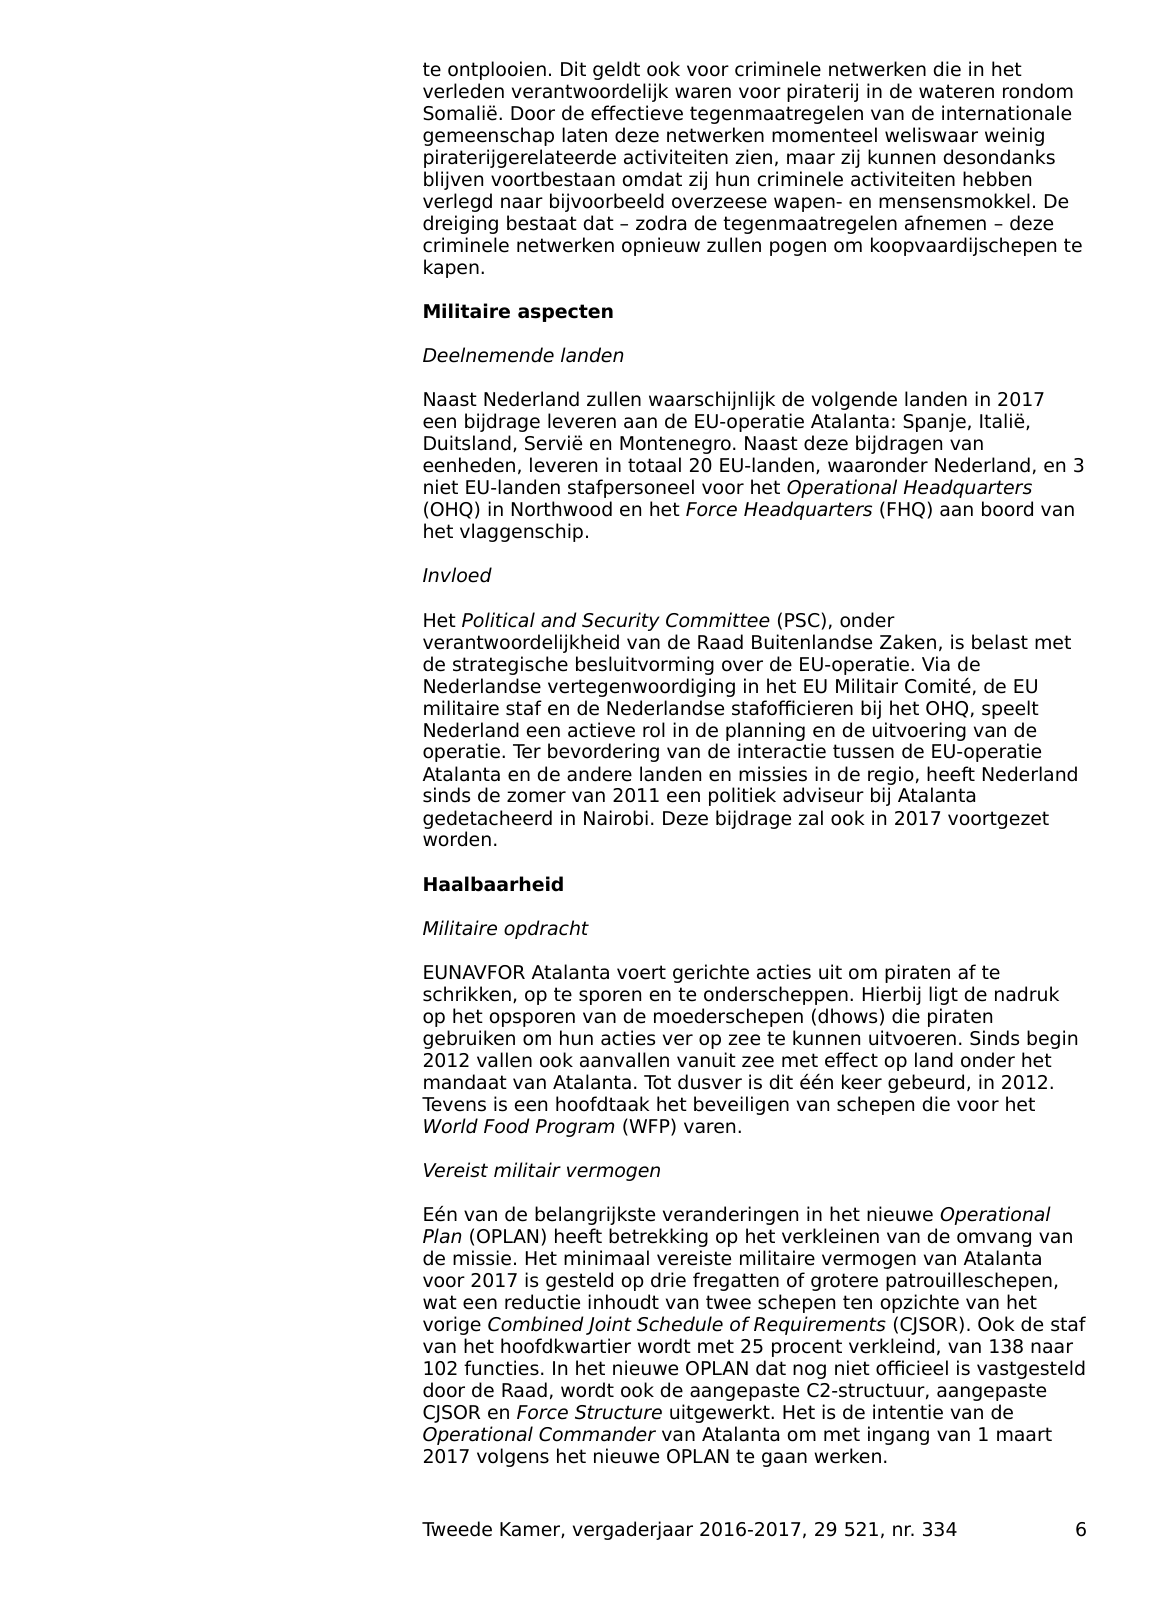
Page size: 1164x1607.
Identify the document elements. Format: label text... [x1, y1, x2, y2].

text Het Political and Security Committee (PSC), onder verantwoordelijkheid van de Raad Buitenlandse Zaken, is belast met de strategische besluitvorming over de EU-operatie. Via de Nederlandse vertegenwoordiging in het EU Militair Comité, de EU militaire staf en de Nederlandse stafofficieren bij het OHQ, speelt Nederland een actieve rol in de planning en de uitvoering van de operatie. Ter bevordering van de interactie tussen de EU-operatie Atalanta en de andere landen en missies in de regio, heeft Nederland sinds de zomer van 2011 een politiek adviseur bij Atalanta gedetacheerd in Nairobi. Deze bijdrage zal ook in 2017 voortgezet worden. [422, 609, 1087, 851]
subtitle Invloed [422, 565, 1087, 587]
text Eén van de belangrijkste veranderingen in het nieuwe Operational Plan (OPLAN) heeft betrekking op het verkleinen van de omvang van de missie. Het minimaal vereiste militaire vermogen van Atalanta voor 2017 is gesteld op drie fregatten of grotere patrouilleschepen, wat een reductie inhoudt van twee schepen ten opzichte van het vorige Combined Joint Schedule of Requirements (CJSOR). Ook de staf van het hoofdkwartier wordt met 25 procent verkleind, van 138 naar 102 functies. In het nieuwe OPLAN dat nog niet officieel is vastgesteld door de Raad, wordt ook de aangepaste C2-structuur, aangepaste CJSOR en Force Structure uitgewerkt. Het is de intentie van de Operational Commander van Atalanta om met ingang van 1 maart 2017 volgens het nieuwe OPLAN te gaan werken. [422, 1204, 1087, 1468]
subtitle Vereist militair vermogen [422, 1160, 1087, 1182]
text Naast Nederland zullen waarschijnlijk de volgende landen in 2017 een bijdrage leveren aan de EU-operatie Atalanta: Spanje, Italië, Duitsland, Servië en Montenegro. Naast deze bijdragen van eenheden, leveren in totaal 20 EU-landen, waaronder Nederland, en 3 niet EU-landen stafpersoneel voor het Operational Headquarters (OHQ) in Northwood en het Force Headquarters (FHQ) aan boord van het vlaggenschip. [422, 389, 1087, 543]
subtitle Militaire aspecten [422, 301, 1087, 323]
subtitle Deelnemende landen [422, 345, 1087, 367]
subtitle Haalbaarheid [422, 873, 1087, 896]
text te ontplooien. Dit geldt ook voor criminele netwerken die in het verleden verantwoordelijk waren voor piraterij in de wateren rondom Somalië. Door de effectieve tegenmaatregelen van de internationale gemeenschap laten deze netwerken momenteel weliswaar weinig piraterijgerelateerde activiteiten zien, maar zij kunnen desondanks blijven voortbestaan omdat zij hun criminele activiteiten hebben verlegd naar bijvoorbeeld overzeese wapen- en mensensmokkel. De dreiging bestaat dat – zodra de tegenmaatregelen afnemen – deze criminele netwerken opnieuw zullen pogen om koopvaardijschepen te kapen. [422, 59, 1087, 279]
text EUNAVFOR Atalanta voert gerichte acties uit om piraten af te schrikken, op te sporen en te onderscheppen. Hierbij ligt de nadruk op het opsporen van de moederschepen (dhows) die piraten gebruiken om hun acties ver op zee te kunnen uitvoeren. Sinds begin 2012 vallen ook aanvallen vanuit zee met effect op land onder het mandaat van Atalanta. Tot dusver is dit één keer gebeurd, in 2012. Tevens is een hoofdtaak het beveiligen van schepen die voor het World Food Program (WFP) varen. [422, 962, 1087, 1138]
subtitle Militaire opdracht [422, 918, 1087, 940]
